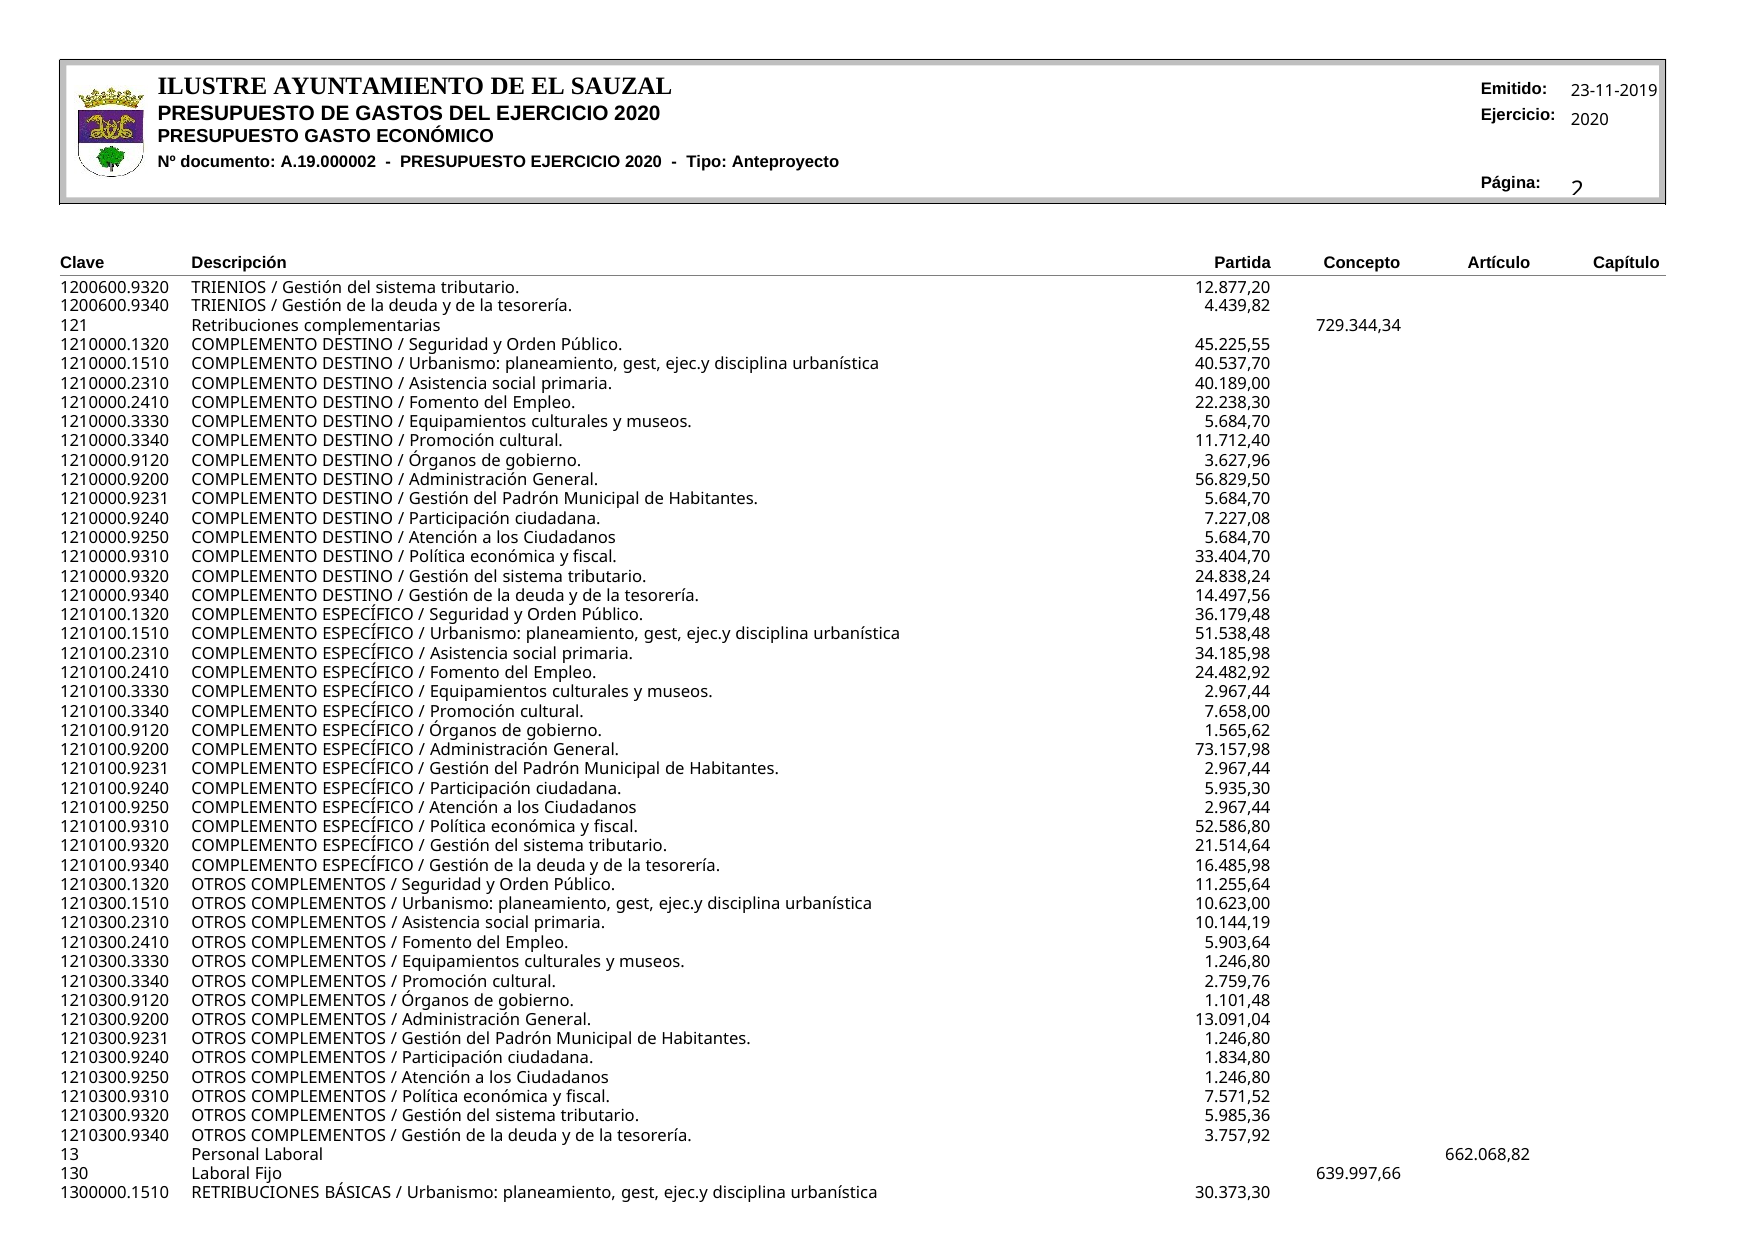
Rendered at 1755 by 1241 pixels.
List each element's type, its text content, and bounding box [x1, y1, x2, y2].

table_cell [1293, 433, 1423, 452]
table_header Descripción [179, 254, 1042, 275]
table_cell [1293, 337, 1423, 356]
table_cell COMPLEMENTO ESPECÍFICO / Política económica y fiscal. [179, 819, 1042, 838]
table_cell [1561, 838, 1666, 857]
table_cell [1293, 298, 1423, 317]
table_cell [1423, 915, 1561, 934]
table_cell COMPLEMENTO ESPECÍFICO / Fomento del Empleo. [179, 665, 1042, 684]
table_cell 1210300.9120 [60, 993, 179, 1012]
table_cell [1293, 1108, 1423, 1127]
table_cell [1561, 1146, 1666, 1166]
table_cell 1210100.2310 [60, 645, 179, 665]
table_cell 11.712,40 [1042, 433, 1293, 452]
table_cell OTROS COMPLEMENTOS / Atención a los Ciudadanos [179, 1070, 1042, 1089]
table_cell [1561, 588, 1666, 607]
table_cell [1293, 395, 1423, 414]
table_cell [1561, 337, 1666, 356]
table_cell [1561, 896, 1666, 915]
table_cell [1423, 607, 1561, 626]
table_cell 7.227,08 [1042, 510, 1293, 529]
table_cell [1293, 1012, 1423, 1031]
table_cell [1293, 375, 1423, 394]
table_cell COMPLEMENTO DESTINO / Gestión de la deuda y de la tesorería. [179, 588, 1042, 607]
table_cell [1561, 472, 1666, 491]
table_header Artículo [1423, 254, 1561, 275]
table_cell 2.759,76 [1042, 973, 1293, 992]
table_cell COMPLEMENTO DESTINO / Órganos de gobierno. [179, 453, 1042, 472]
table_cell 2.967,44 [1042, 761, 1293, 780]
table_cell 30.373,30 [1042, 1185, 1293, 1204]
table_cell [1423, 375, 1561, 394]
table_cell 1210300.9240 [60, 1050, 179, 1069]
table_cell 1210300.1320 [60, 877, 179, 896]
table_header Partida [1042, 254, 1293, 275]
table_cell 22.238,30 [1042, 395, 1293, 414]
table_cell [1423, 626, 1561, 645]
table_cell [1293, 665, 1423, 684]
table_cell 5.935,30 [1042, 780, 1293, 800]
table_cell 1210300.2310 [60, 915, 179, 934]
table_cell 1210000.9231 [60, 491, 179, 510]
table_cell [1423, 800, 1561, 819]
table_cell 13 [60, 1146, 179, 1166]
table_cell 1210300.3340 [60, 973, 179, 992]
table_cell [1423, 395, 1561, 414]
table_cell [1561, 684, 1666, 703]
table_cell 639.997,66 [1293, 1166, 1423, 1185]
table_cell [1561, 375, 1666, 394]
table_cell COMPLEMENTO ESPECÍFICO / Órganos de gobierno. [179, 723, 1042, 742]
table_cell [1293, 703, 1423, 722]
table_cell [1293, 723, 1423, 742]
table_cell 11.255,64 [1042, 877, 1293, 896]
table_cell [1423, 1166, 1561, 1185]
table_cell 1210100.9320 [60, 838, 179, 857]
table_cell [1561, 395, 1666, 414]
table_cell COMPLEMENTO DESTINO / Atención a los Ciudadanos [179, 530, 1042, 549]
table_cell TRIENIOS / Gestión de la deuda y de la tesorería. [179, 298, 1042, 317]
table_cell 3.627,96 [1042, 453, 1293, 472]
table_cell OTROS COMPLEMENTOS / Gestión del sistema tributario. [179, 1108, 1042, 1127]
table_cell [1423, 819, 1561, 838]
table_cell OTROS COMPLEMENTOS / Gestión de la deuda y de la tesorería. [179, 1127, 1042, 1146]
table_cell [1423, 684, 1561, 703]
table_cell 45.225,55 [1042, 337, 1293, 356]
table_cell COMPLEMENTO ESPECÍFICO / Seguridad y Orden Público. [179, 607, 1042, 626]
table_cell 1210000.9120 [60, 453, 179, 472]
table_cell [1561, 453, 1666, 472]
table_cell 1210000.9200 [60, 472, 179, 491]
table_cell [1561, 1070, 1666, 1089]
table_cell [1561, 858, 1666, 877]
table_cell [1293, 607, 1423, 626]
table_cell [1423, 742, 1561, 761]
table_cell OTROS COMPLEMENTOS / Administración General. [179, 1012, 1042, 1031]
table_cell [1293, 1146, 1423, 1166]
table_cell [1293, 1031, 1423, 1050]
table_cell [1423, 993, 1561, 1012]
table_cell 2.967,44 [1042, 800, 1293, 819]
table_cell COMPLEMENTO DESTINO / Promoción cultural. [179, 433, 1042, 452]
table_cell [1561, 549, 1666, 568]
table_cell 36.179,48 [1042, 607, 1293, 626]
table_cell [1561, 1185, 1666, 1204]
table_cell 121 [60, 317, 179, 337]
table_header Clave [60, 254, 179, 275]
table_cell [1561, 993, 1666, 1012]
table_cell [1561, 1012, 1666, 1031]
table_cell [1293, 1050, 1423, 1069]
table_cell [1293, 472, 1423, 491]
table_cell [1423, 1185, 1561, 1204]
table_cell 1210000.9340 [60, 588, 179, 607]
table_cell [1423, 1012, 1561, 1031]
table_cell [1423, 453, 1561, 472]
table_cell COMPLEMENTO DESTINO / Política económica y fiscal. [179, 549, 1042, 568]
table_cell 1210300.3330 [60, 954, 179, 973]
table_cell COMPLEMENTO DESTINO / Seguridad y Orden Público. [179, 337, 1042, 356]
table_cell [1293, 276, 1423, 298]
table_cell 21.514,64 [1042, 838, 1293, 857]
table_cell 1210100.9240 [60, 780, 179, 800]
table_header Capítulo [1561, 254, 1666, 275]
table_cell [1293, 973, 1423, 992]
table_cell [1293, 954, 1423, 973]
table_cell [1293, 780, 1423, 800]
table_cell [1293, 993, 1423, 1012]
table_cell [1293, 530, 1423, 549]
table_cell 130 [60, 1166, 179, 1185]
table_cell [1423, 414, 1561, 433]
table_cell 40.537,70 [1042, 356, 1293, 375]
table_cell 1210300.2410 [60, 935, 179, 954]
table_cell 51.538,48 [1042, 626, 1293, 645]
table_cell Retribuciones complementarias [179, 317, 1042, 337]
table_cell [1293, 915, 1423, 934]
table_cell 73.157,98 [1042, 742, 1293, 761]
table_cell [1293, 356, 1423, 375]
table_cell OTROS COMPLEMENTOS / Fomento del Empleo. [179, 935, 1042, 954]
table_cell [1293, 684, 1423, 703]
table_cell [1561, 800, 1666, 819]
table_cell [1293, 549, 1423, 568]
table_cell [1293, 568, 1423, 588]
table_cell 1210100.1510 [60, 626, 179, 645]
table_cell 1210100.9231 [60, 761, 179, 780]
table_cell [1423, 510, 1561, 529]
table_cell [1423, 838, 1561, 857]
table_cell 1.246,80 [1042, 1031, 1293, 1050]
table_cell [1561, 510, 1666, 529]
table_cell [1561, 433, 1666, 452]
table_cell [1561, 742, 1666, 761]
table_cell 14.497,56 [1042, 588, 1293, 607]
table_cell OTROS COMPLEMENTOS / Asistencia social primaria. [179, 915, 1042, 934]
table_cell COMPLEMENTO DESTINO / Gestión del Padrón Municipal de Habitantes. [179, 491, 1042, 510]
table_cell [1561, 723, 1666, 742]
table_cell [1561, 780, 1666, 800]
table_cell [1423, 530, 1561, 549]
table_cell 1300000.1510 [60, 1185, 179, 1204]
table_cell COMPLEMENTO ESPECÍFICO / Gestión del sistema tributario. [179, 838, 1042, 857]
table_cell [1561, 819, 1666, 838]
table_cell [1423, 703, 1561, 722]
table_cell 1210100.9250 [60, 800, 179, 819]
table_cell COMPLEMENTO ESPECÍFICO / Gestión del Padrón Municipal de Habitantes. [179, 761, 1042, 780]
table_cell [1293, 858, 1423, 877]
table_cell [1293, 1089, 1423, 1108]
table_cell [1561, 568, 1666, 588]
table_cell OTROS COMPLEMENTOS / Seguridad y Orden Público. [179, 877, 1042, 896]
table_cell [1293, 935, 1423, 954]
table_cell 24.482,92 [1042, 665, 1293, 684]
table_cell 24.838,24 [1042, 568, 1293, 588]
table_cell [1042, 1146, 1293, 1166]
table_cell [1561, 356, 1666, 375]
table_cell 1210100.1320 [60, 607, 179, 626]
table_cell [1561, 491, 1666, 510]
table_cell 1210000.9250 [60, 530, 179, 549]
table_cell [1293, 588, 1423, 607]
table_cell 56.829,50 [1042, 472, 1293, 491]
table_cell [1293, 1185, 1423, 1204]
table_cell [1293, 453, 1423, 472]
table_cell COMPLEMENTO ESPECÍFICO / Gestión de la deuda y de la tesorería. [179, 858, 1042, 877]
table_cell [1293, 1070, 1423, 1089]
table_cell OTROS COMPLEMENTOS / Órganos de gobierno. [179, 993, 1042, 1012]
table_cell 4.439,82 [1042, 298, 1293, 317]
table_cell [1423, 317, 1561, 337]
table_cell [1423, 761, 1561, 780]
table_cell [1293, 819, 1423, 838]
table_cell 12.877,20 [1042, 276, 1293, 298]
table_cell 1210100.3340 [60, 703, 179, 722]
table_cell [1293, 761, 1423, 780]
table_cell [1561, 954, 1666, 973]
table_cell COMPLEMENTO DESTINO / Urbanismo: planeamiento, gest, ejec.y disciplina urbanística [179, 356, 1042, 375]
table_cell [1423, 356, 1561, 375]
table_cell 1.101,48 [1042, 993, 1293, 1012]
table_cell 729.344,34 [1293, 317, 1423, 337]
table_cell RETRIBUCIONES BÁSICAS / Urbanismo: planeamiento, gest, ejec.y disciplina urbanística [179, 1185, 1042, 1204]
table_cell 10.623,00 [1042, 896, 1293, 915]
table_cell [1561, 935, 1666, 954]
table_cell [1293, 800, 1423, 819]
table_cell 5.684,70 [1042, 491, 1293, 510]
table_cell 1210300.9231 [60, 1031, 179, 1050]
table_cell 1210000.9310 [60, 549, 179, 568]
table_cell [1293, 838, 1423, 857]
table_cell [1423, 568, 1561, 588]
table_cell COMPLEMENTO DESTINO / Fomento del Empleo. [179, 395, 1042, 414]
table_cell 5.684,70 [1042, 414, 1293, 433]
table_cell [1423, 298, 1561, 317]
table_cell 1210100.9310 [60, 819, 179, 838]
table_cell COMPLEMENTO ESPECÍFICO / Atención a los Ciudadanos [179, 800, 1042, 819]
table_cell [1561, 973, 1666, 992]
table_cell [1293, 742, 1423, 761]
table_cell [1423, 1127, 1561, 1146]
table_cell 1210300.9250 [60, 1070, 179, 1089]
table_cell 5.903,64 [1042, 935, 1293, 954]
table_cell 1.246,80 [1042, 1070, 1293, 1089]
table_cell COMPLEMENTO DESTINO / Asistencia social primaria. [179, 375, 1042, 394]
table_cell [1293, 414, 1423, 433]
table_cell [1293, 896, 1423, 915]
table_cell [1561, 761, 1666, 780]
table_cell [1423, 1050, 1561, 1069]
table_cell [1561, 607, 1666, 626]
table_cell 1210000.1320 [60, 337, 179, 356]
table_cell [1561, 298, 1666, 317]
table_cell 16.485,98 [1042, 858, 1293, 877]
table_cell 1210100.2410 [60, 665, 179, 684]
table_cell [1423, 1089, 1561, 1108]
table_cell [1423, 723, 1561, 742]
table_cell 1200600.9340 [60, 298, 179, 317]
table_cell 1210100.9200 [60, 742, 179, 761]
table_cell [1423, 549, 1561, 568]
table_cell [1561, 877, 1666, 896]
table_cell OTROS COMPLEMENTOS / Gestión del Padrón Municipal de Habitantes. [179, 1031, 1042, 1050]
table_cell 1210300.9200 [60, 1012, 179, 1031]
table_cell OTROS COMPLEMENTOS / Urbanismo: planeamiento, gest, ejec.y disciplina urbanística [179, 896, 1042, 915]
table_cell [1561, 665, 1666, 684]
table_cell 1210000.3330 [60, 414, 179, 433]
table_cell COMPLEMENTO ESPECÍFICO / Promoción cultural. [179, 703, 1042, 722]
table_cell [1561, 1089, 1666, 1108]
table_cell [1042, 317, 1293, 337]
table_cell [1561, 1127, 1666, 1146]
table_cell 7.571,52 [1042, 1089, 1293, 1108]
table_cell OTROS COMPLEMENTOS / Política económica y fiscal. [179, 1089, 1042, 1108]
table_cell 10.144,19 [1042, 915, 1293, 934]
table_cell [1561, 645, 1666, 665]
table_cell [1423, 858, 1561, 877]
table_cell TRIENIOS / Gestión del sistema tributario. [179, 276, 1042, 298]
table_cell 1210000.9240 [60, 510, 179, 529]
table_cell [1423, 337, 1561, 356]
table_cell [1561, 1166, 1666, 1185]
table_cell COMPLEMENTO ESPECÍFICO / Asistencia social primaria. [179, 645, 1042, 665]
table_cell [1423, 433, 1561, 452]
table_cell 1210300.9340 [60, 1127, 179, 1146]
table_cell [1561, 1031, 1666, 1050]
table_cell 5.684,70 [1042, 530, 1293, 549]
table_cell [1423, 954, 1561, 973]
table_cell [1293, 877, 1423, 896]
table_cell [1423, 973, 1561, 992]
table_cell 1210100.9120 [60, 723, 179, 742]
table_cell 2.967,44 [1042, 684, 1293, 703]
table_cell Laboral Fijo [179, 1166, 1042, 1185]
table_cell 1.246,80 [1042, 954, 1293, 973]
table_cell 1210000.1510 [60, 356, 179, 375]
table_cell [1423, 588, 1561, 607]
table_cell [1561, 414, 1666, 433]
table_cell COMPLEMENTO DESTINO / Participación ciudadana. [179, 510, 1042, 529]
table_cell [1561, 626, 1666, 645]
table_cell [1561, 915, 1666, 934]
table_cell 13.091,04 [1042, 1012, 1293, 1031]
table_cell 1.565,62 [1042, 723, 1293, 742]
table_cell 40.189,00 [1042, 375, 1293, 394]
table_cell [1561, 703, 1666, 722]
table_cell 7.658,00 [1042, 703, 1293, 722]
table_cell [1423, 896, 1561, 915]
table_cell COMPLEMENTO ESPECÍFICO / Participación ciudadana. [179, 780, 1042, 800]
table_cell [1042, 1166, 1293, 1185]
table_cell 1210000.9320 [60, 568, 179, 588]
table_cell [1423, 665, 1561, 684]
table_cell COMPLEMENTO DESTINO / Administración General. [179, 472, 1042, 491]
table_cell 52.586,80 [1042, 819, 1293, 838]
table_cell 1210000.3340 [60, 433, 179, 452]
table_cell [1423, 276, 1561, 298]
table_cell [1293, 491, 1423, 510]
table_cell 662.068,82 [1423, 1146, 1561, 1166]
table_cell COMPLEMENTO DESTINO / Equipamientos culturales y museos. [179, 414, 1042, 433]
table_header Concepto [1293, 254, 1423, 275]
table_cell [1561, 317, 1666, 337]
table_cell COMPLEMENTO DESTINO / Gestión del sistema tributario. [179, 568, 1042, 588]
table_cell [1423, 1070, 1561, 1089]
table_cell 1210100.9340 [60, 858, 179, 877]
table_cell [1561, 1108, 1666, 1127]
table_cell 5.985,36 [1042, 1108, 1293, 1127]
table_cell [1423, 935, 1561, 954]
table_cell [1293, 510, 1423, 529]
table_cell [1423, 1031, 1561, 1050]
table_cell 1210300.9310 [60, 1089, 179, 1108]
table_cell OTROS COMPLEMENTOS / Promoción cultural. [179, 973, 1042, 992]
table_cell [1423, 491, 1561, 510]
table_cell 34.185,98 [1042, 645, 1293, 665]
table_cell [1423, 780, 1561, 800]
table_cell 1200600.9320 [60, 276, 179, 298]
table_cell 1210100.3330 [60, 684, 179, 703]
table_cell 1210000.2410 [60, 395, 179, 414]
table_cell OTROS COMPLEMENTOS / Participación ciudadana. [179, 1050, 1042, 1069]
table_cell [1293, 626, 1423, 645]
table_cell [1561, 1050, 1666, 1069]
table_cell 3.757,92 [1042, 1127, 1293, 1146]
table_cell COMPLEMENTO ESPECÍFICO / Equipamientos culturales y museos. [179, 684, 1042, 703]
table_cell [1423, 877, 1561, 896]
table_cell 1.834,80 [1042, 1050, 1293, 1069]
table_cell Personal Laboral [179, 1146, 1042, 1166]
table_cell [1561, 530, 1666, 549]
table_cell [1561, 276, 1666, 298]
table_cell OTROS COMPLEMENTOS / Equipamientos culturales y museos. [179, 954, 1042, 973]
table_cell [1423, 645, 1561, 665]
table_cell COMPLEMENTO ESPECÍFICO / Administración General. [179, 742, 1042, 761]
table_cell 1210000.2310 [60, 375, 179, 394]
table_cell 33.404,70 [1042, 549, 1293, 568]
table_cell [1293, 1127, 1423, 1146]
table_cell 1210300.1510 [60, 896, 179, 915]
table_cell 1210300.9320 [60, 1108, 179, 1127]
table_cell [1423, 472, 1561, 491]
table_cell COMPLEMENTO ESPECÍFICO / Urbanismo: planeamiento, gest, ejec.y disciplina urbanística [179, 626, 1042, 645]
table_cell [1293, 645, 1423, 665]
table_cell [1423, 1108, 1561, 1127]
